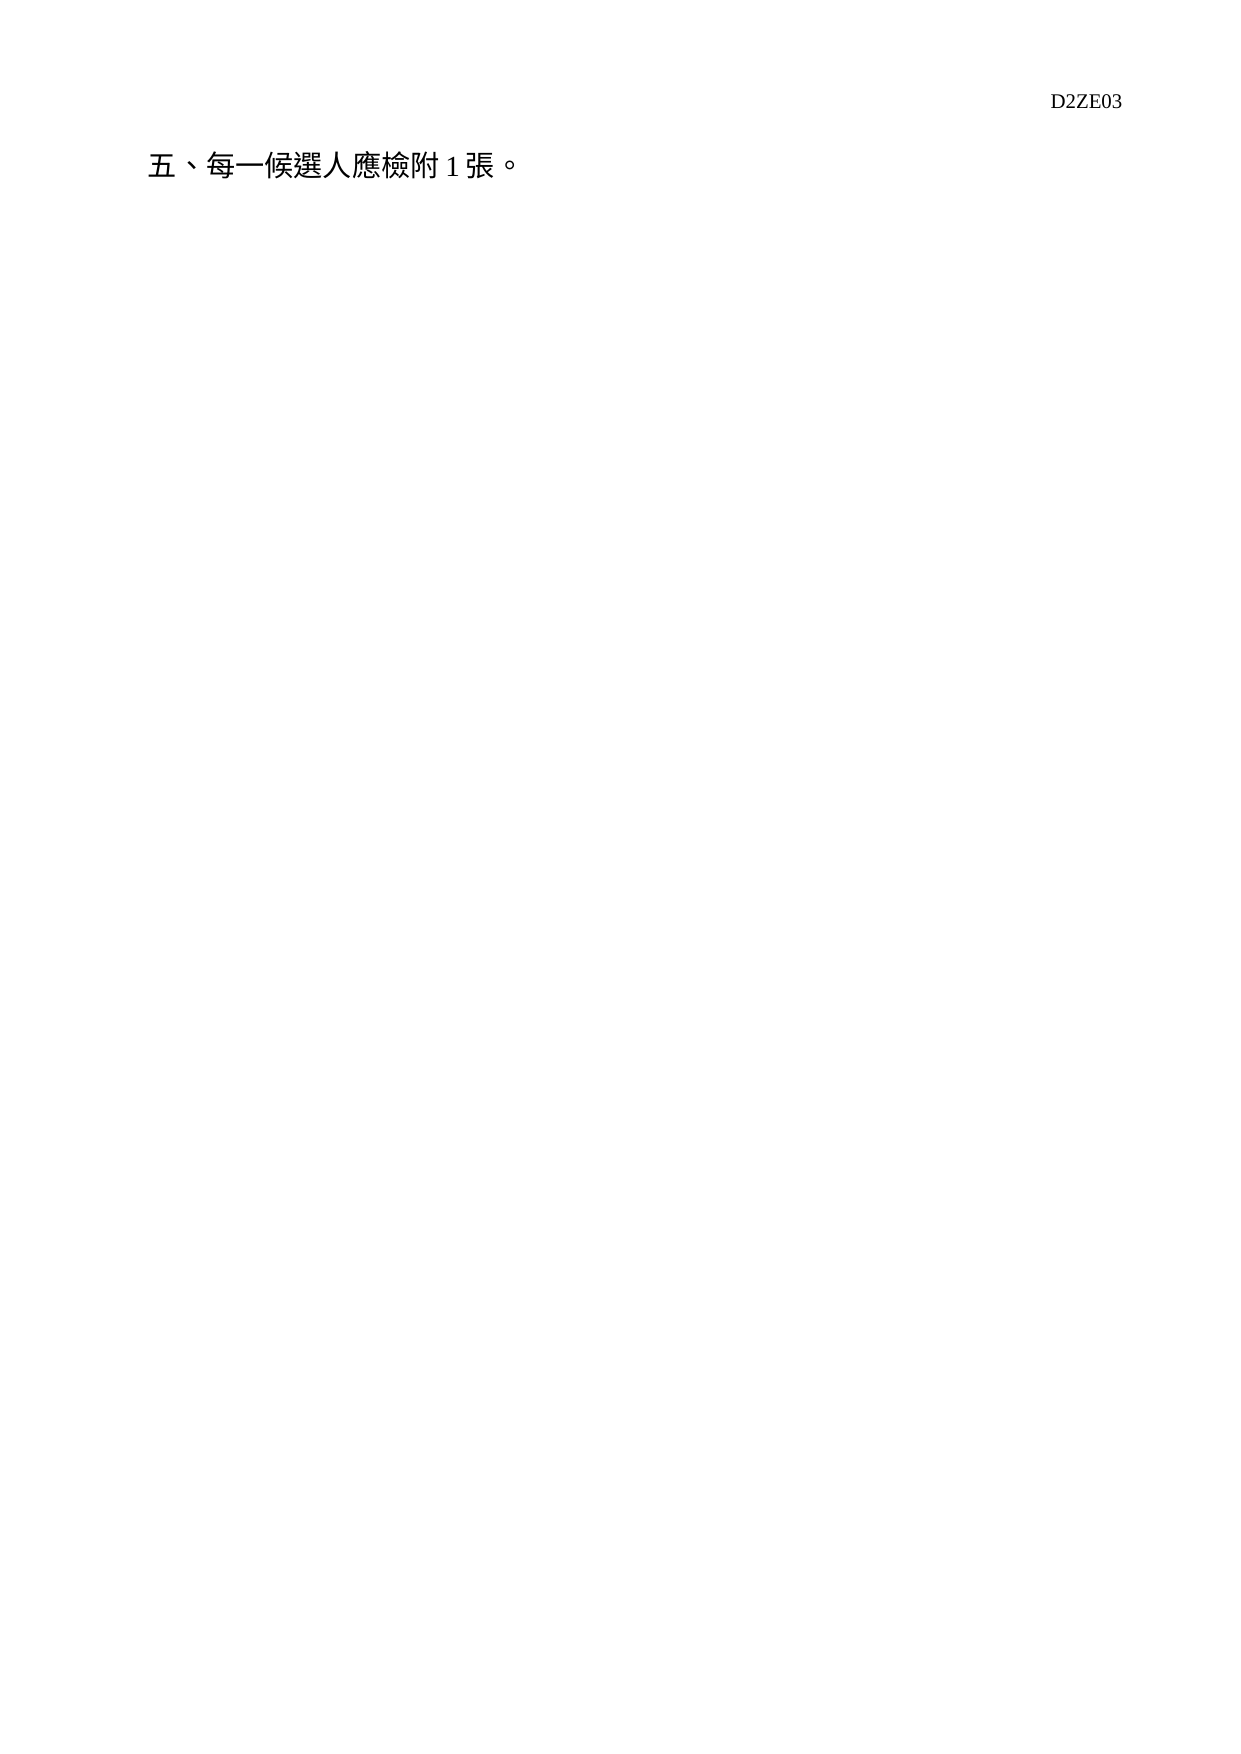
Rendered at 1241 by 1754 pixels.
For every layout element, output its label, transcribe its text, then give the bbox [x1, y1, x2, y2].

text 五、每一候選人應檢附1張。 [148, 142, 1122, 184]
